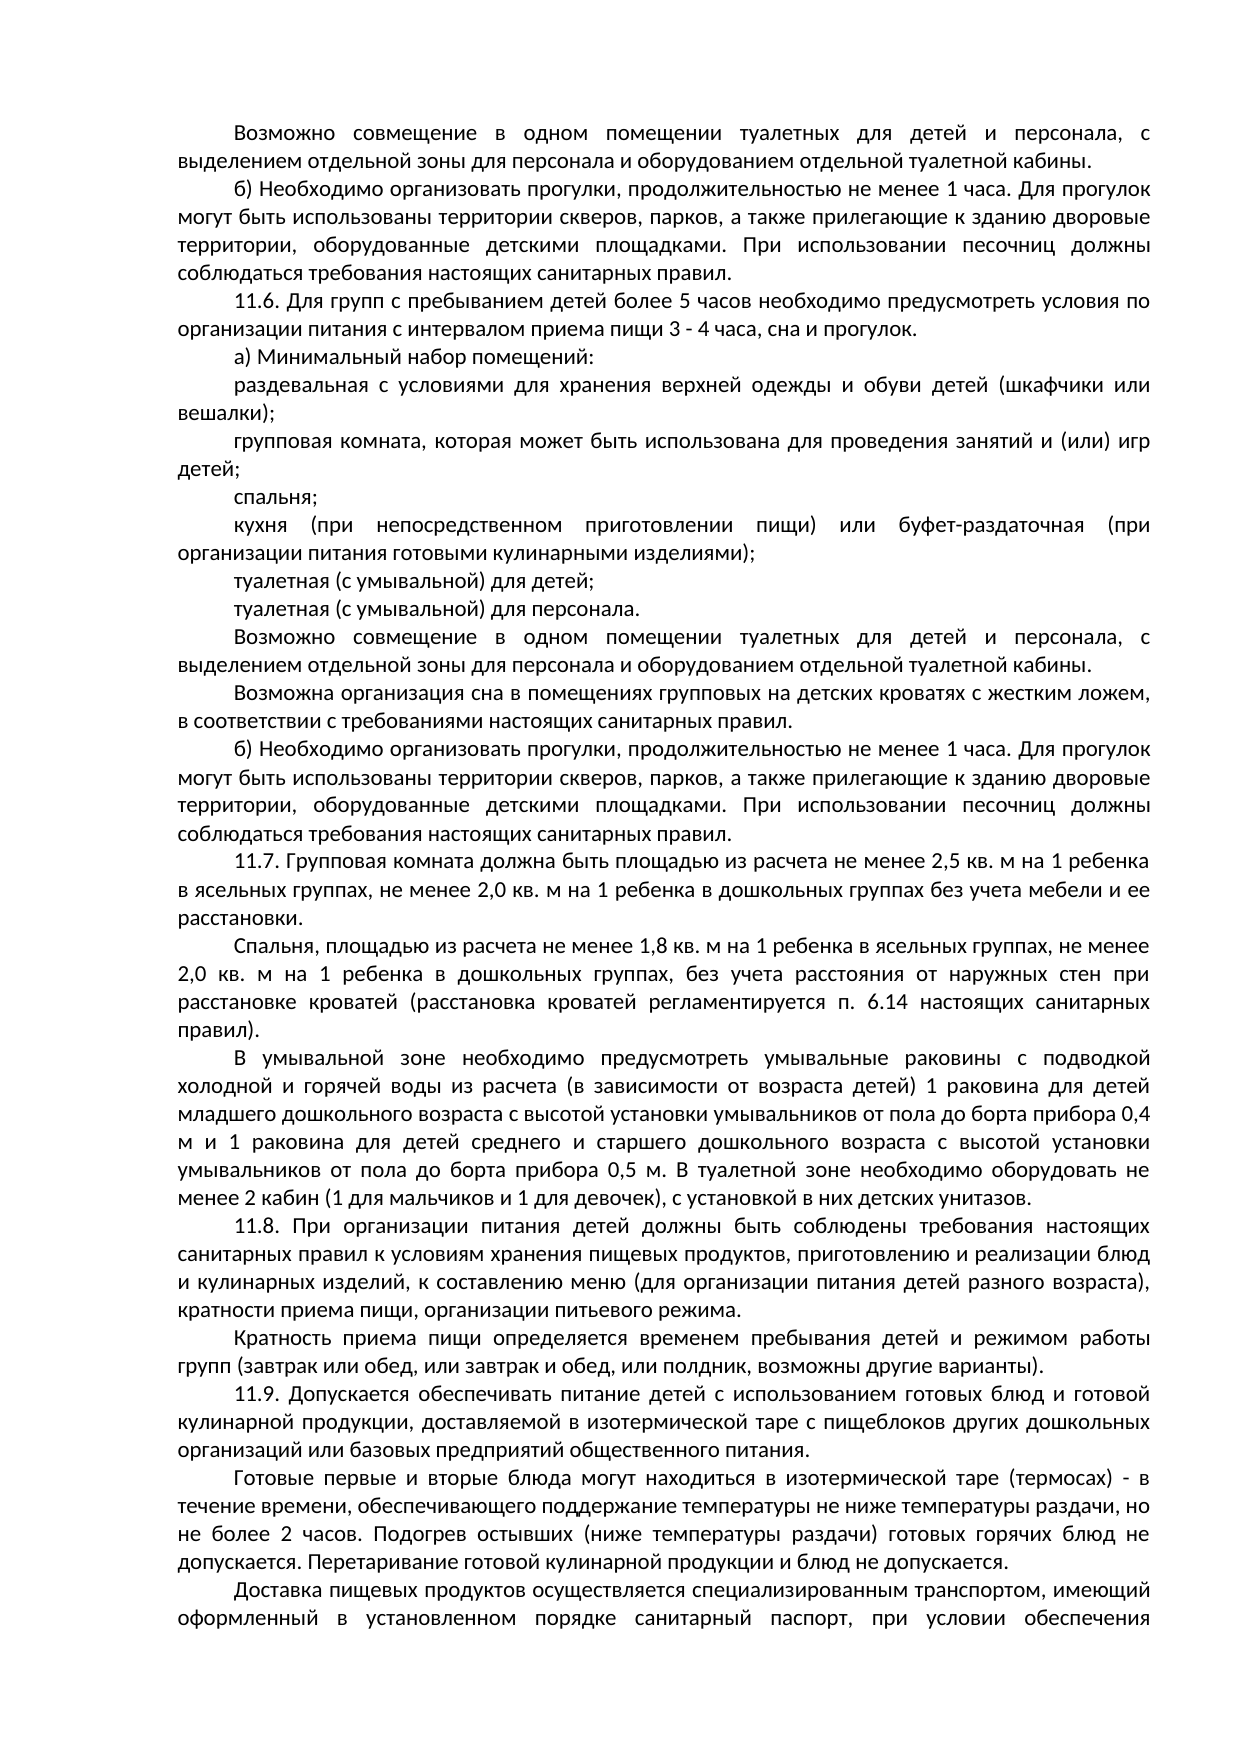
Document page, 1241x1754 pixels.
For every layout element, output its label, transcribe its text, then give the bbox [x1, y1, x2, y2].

text 11.6. Для групп с пребыванием детей более 5 часов необходимо предусмотреть условия по организации питания с интервалом приема пищи 3 - 4 часа, сна и прогулок. [177, 286, 1152, 342]
text 11.7. Групповая комната должна быть площадью из расчета не менее 2,5 кв. м на 1 ребенка в ясельных группах, не менее 2,0 кв. м на 1 ребенка в дошкольных группах без учета мебели и ее расстановки. [177, 847, 1152, 931]
text 11.8. При организации питания детей должны быть соблюдены требования настоящих санитарных правил к условиям хранения пищевых продуктов, приготовлению и реализации блюд и кулинарных изделий, к составлению меню (для организации питания детей разного возраста), кратности приема пищи, организации питьевого режима. [177, 1211, 1152, 1323]
text групповая комната, которая может быть использована для проведения занятий и (или) игр детей; [177, 426, 1152, 482]
text Спальня, площадью из расчета не менее 1,8 кв. м на 1 ребенка в ясельных группах, не менее 2,0 кв. м на 1 ребенка в дошкольных группах, без учета расстояния от наружных стен при расстановке кроватей (расстановка кроватей регламентируется п. 6.14 настоящих санитарных правил). [177, 931, 1152, 1043]
text Возможна организация сна в помещениях групповых на детских кроватях с жестким ложем, в соответствии с требованиями настоящих санитарных правил. [177, 678, 1152, 734]
text туалетная (с умывальной) для детей; [177, 566, 1152, 594]
text 11.9. Допускается обеспечивать питание детей с использованием готовых блюд и готовой кулинарной продукции, доставляемой в изотермической таре с пищеблоков других дошкольных организаций или базовых предприятий общественного питания. [177, 1379, 1152, 1463]
text спальня; [177, 482, 1152, 510]
text а) Минимальный набор помещений: [177, 342, 1152, 370]
text раздевальная с условиями для хранения верхней одежды и обуви детей (шкафчики или вешалки); [177, 370, 1152, 426]
text туалетная (с умывальной) для персонала. [177, 594, 1152, 622]
text В умывальной зоне необходимо предусмотреть умывальные раковины с подводкой холодной и горячей воды из расчета (в зависимости от возраста детей) 1 раковина для детей младшего дошкольного возраста с высотой установки умывальников от пола до борта прибора 0,4 м и 1 раковина для детей среднего и старшего дошкольного возраста с высотой установки умывальников от пола до борта прибора 0,5 м. В туалетной зоне необходимо оборудовать не менее 2 кабин (1 для мальчиков и 1 для девочек), с установкой в них детских унитазов. [177, 1043, 1152, 1211]
text кухня (при непосредственном приготовлении пищи) или буфет-раздаточная (при организации питания готовыми кулинарными изделиями); [177, 510, 1152, 566]
text Готовые первые и вторые блюда могут находиться в изотермической таре (термосах) - в течение времени, обеспечивающего поддержание температуры не ниже температуры раздачи, но не более 2 часов. Подогрев остывших (ниже температуры раздачи) готовых горячих блюд не допускается. Перетаривание готовой кулинарной продукции и блюд не допускается. [177, 1463, 1152, 1575]
text Возможно совмещение в одном помещении туалетных для детей и персонала, с выделением отдельной зоны для персонала и оборудованием отдельной туалетной кабины. [177, 118, 1152, 174]
text б) Необходимо организовать прогулки, продолжительностью не менее 1 часа. Для прогулок могут быть использованы территории скверов, парков, а также прилегающие к зданию дворовые территории, оборудованные детскими площадками. При использовании песочниц должны соблюдаться требования настоящих санитарных правил. [177, 174, 1152, 286]
text Кратность приема пищи определяется временем пребывания детей и режимом работы групп (завтрак или обед, или завтрак и обед, или полдник, возможны другие варианты). [177, 1323, 1152, 1379]
text Доставка пищевых продуктов осуществляется специализированным транспортом, имеющий оформленный в установленном порядке санитарный паспорт, при условии обеспечения [177, 1575, 1152, 1631]
text б) Необходимо организовать прогулки, продолжительностью не менее 1 часа. Для прогулок могут быть использованы территории скверов, парков, а также прилегающие к зданию дворовые территории, оборудованные детскими площадками. При использовании песочниц должны соблюдаться требования настоящих санитарных правил. [177, 734, 1152, 847]
text Возможно совмещение в одном помещении туалетных для детей и персонала, с выделением отдельной зоны для персонала и оборудованием отдельной туалетной кабины. [177, 622, 1152, 678]
